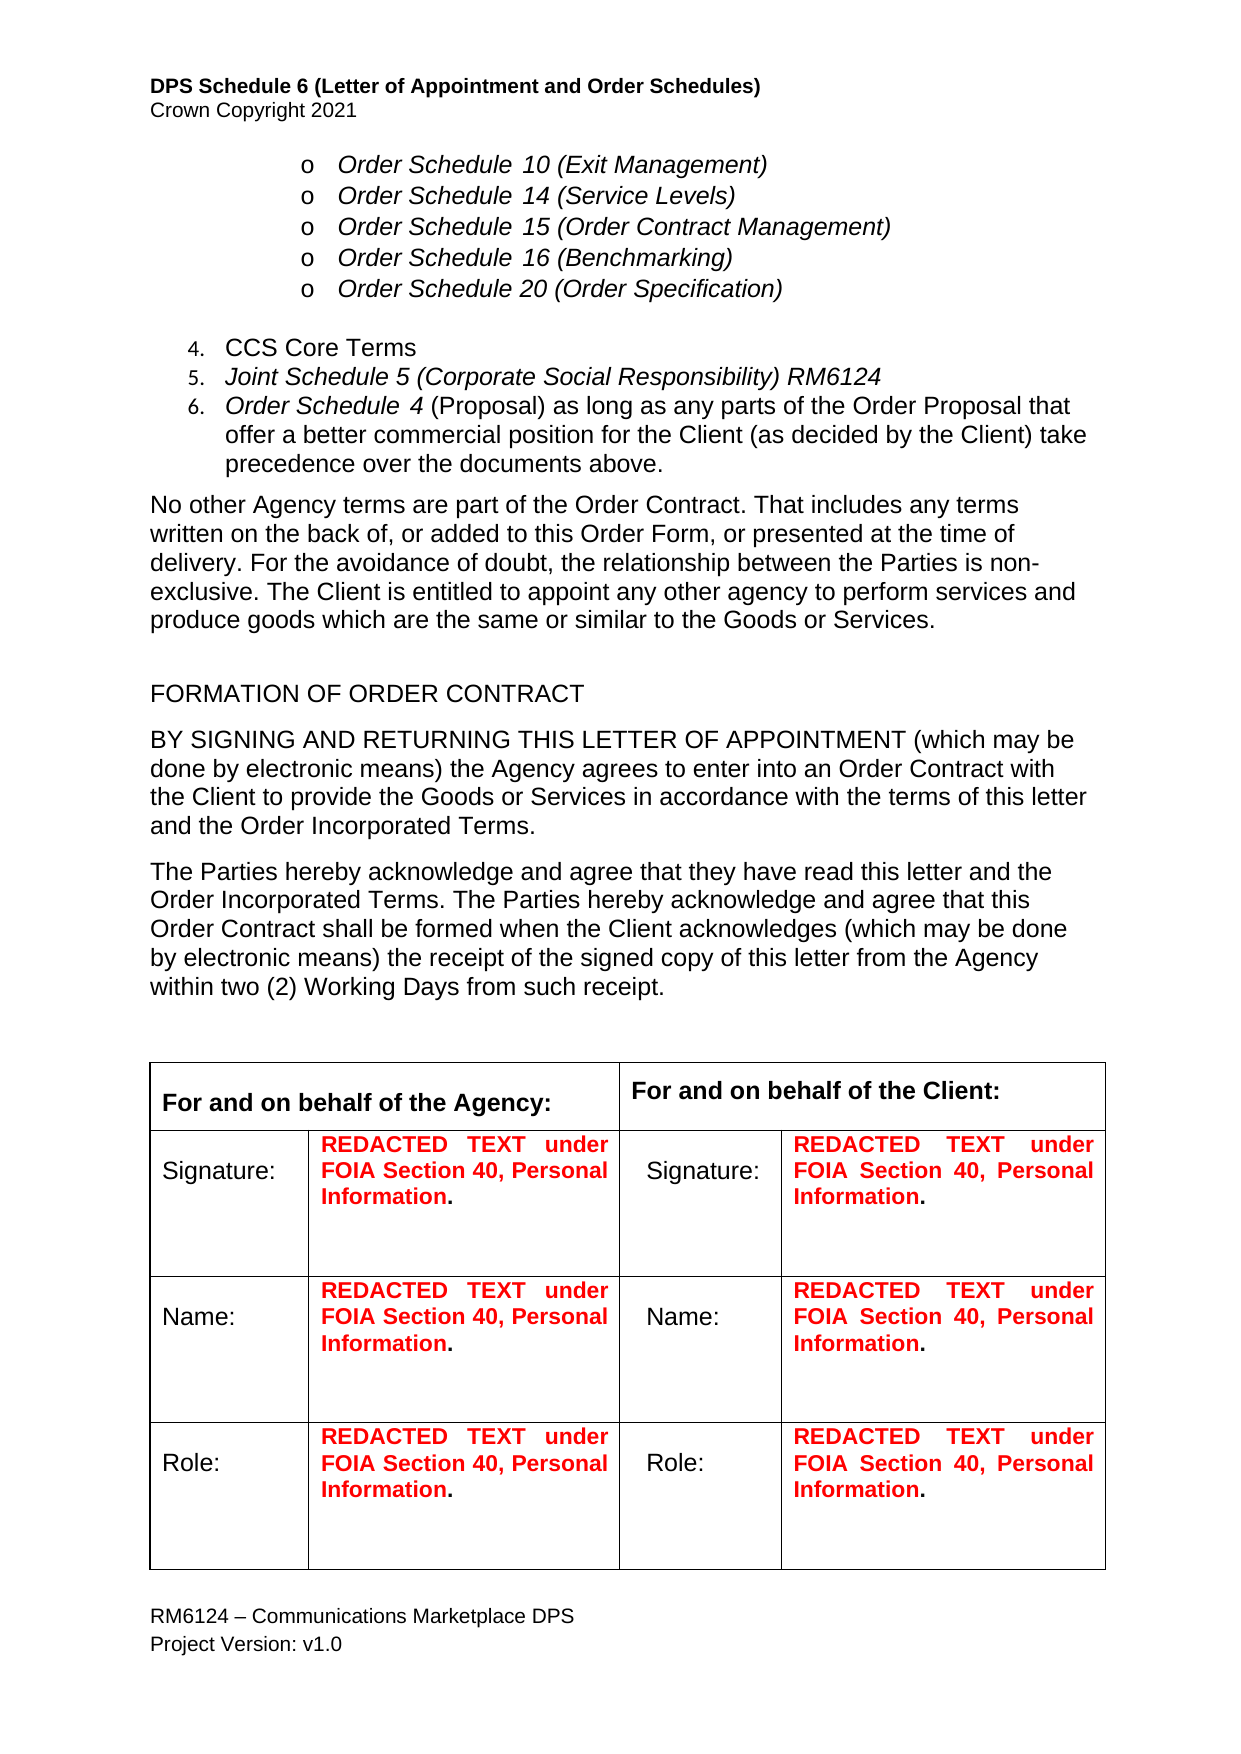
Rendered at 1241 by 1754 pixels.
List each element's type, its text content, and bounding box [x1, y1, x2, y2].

list Joint Schedule 5 (Corporate Social Responsibility) RM6124 [187, 362, 1090, 391]
table_cell Name: [620, 1277, 781, 1422]
list Order Schedule 15 (Order Contract Management) [300, 212, 1090, 243]
table_cell REDACTED TEXT under FOIA Section 40, Personal Information. [782, 1423, 1105, 1569]
list Order Schedule 20 (Order Specification) [300, 274, 1090, 305]
table_cell Signature: [151, 1131, 308, 1276]
table_cell REDACTED TEXT under FOIA Section 40, Personal Information. [309, 1131, 619, 1276]
table_cell Role: [620, 1423, 781, 1569]
text FORMATION OF ORDER CONTRACT [150, 679, 1090, 708]
list CCS Core Terms [187, 333, 1090, 362]
list Order Schedule 14 (Service Levels) [300, 181, 1090, 212]
table_cell REDACTED TEXT under FOIA Section 40, Personal Information. [782, 1277, 1105, 1422]
table_cell Name: [151, 1277, 308, 1422]
table_cell Role: [151, 1423, 308, 1569]
table_header For and on behalf of the Client: [620, 1063, 1105, 1129]
text No other Agency terms are part of the Order Contract. That includes any terms written on the back of, or added to this Order Form, or presented at the time of delivery. For the avoidance of doubt, the relationship between the Parties is non-exclusive. The Client is entitled to appoint any other agency to perform services and produce goods which are the same or similar to the Goods or Services. [150, 490, 1090, 634]
text The Parties hereby acknowledge and agree that they have read this letter and the Order Incorporated Terms. The Parties hereby acknowledge and agree that this Order Contract shall be formed when the Client acknowledges (which may be done by electronic means) the receipt of the signed copy of this letter from the Agency within two (2) Working Days from such receipt. [150, 856, 1090, 1000]
list Order Schedule 16 (Benchmarking) [300, 243, 1090, 274]
list Order Schedule 10 (Exit Management) [300, 150, 1090, 181]
text BY SIGNING AND RETURNING THIS LETTER OF APPOINTMENT (which may be done by electronic means) the Agency agrees to enter into an Order Contract with the Client to provide the Goods or Services in accordance with the terms of this letter and the Order Incorporated Terms. [150, 725, 1090, 840]
table_header For and on behalf of the Agency: [151, 1063, 619, 1129]
list Order Schedule 4 (Proposal) as long as any parts of the Order Proposal that offer a better commercial position for the Client (as decided by the Client) take precedence over the documents above. [187, 391, 1090, 478]
table_cell REDACTED TEXT under FOIA Section 40, Personal Information. [309, 1423, 619, 1569]
table_cell Signature: [620, 1131, 781, 1276]
table_cell REDACTED TEXT under FOIA Section 40, Personal Information. [782, 1131, 1105, 1276]
table_cell REDACTED TEXT under FOIA Section 40, Personal Information. [309, 1277, 619, 1422]
